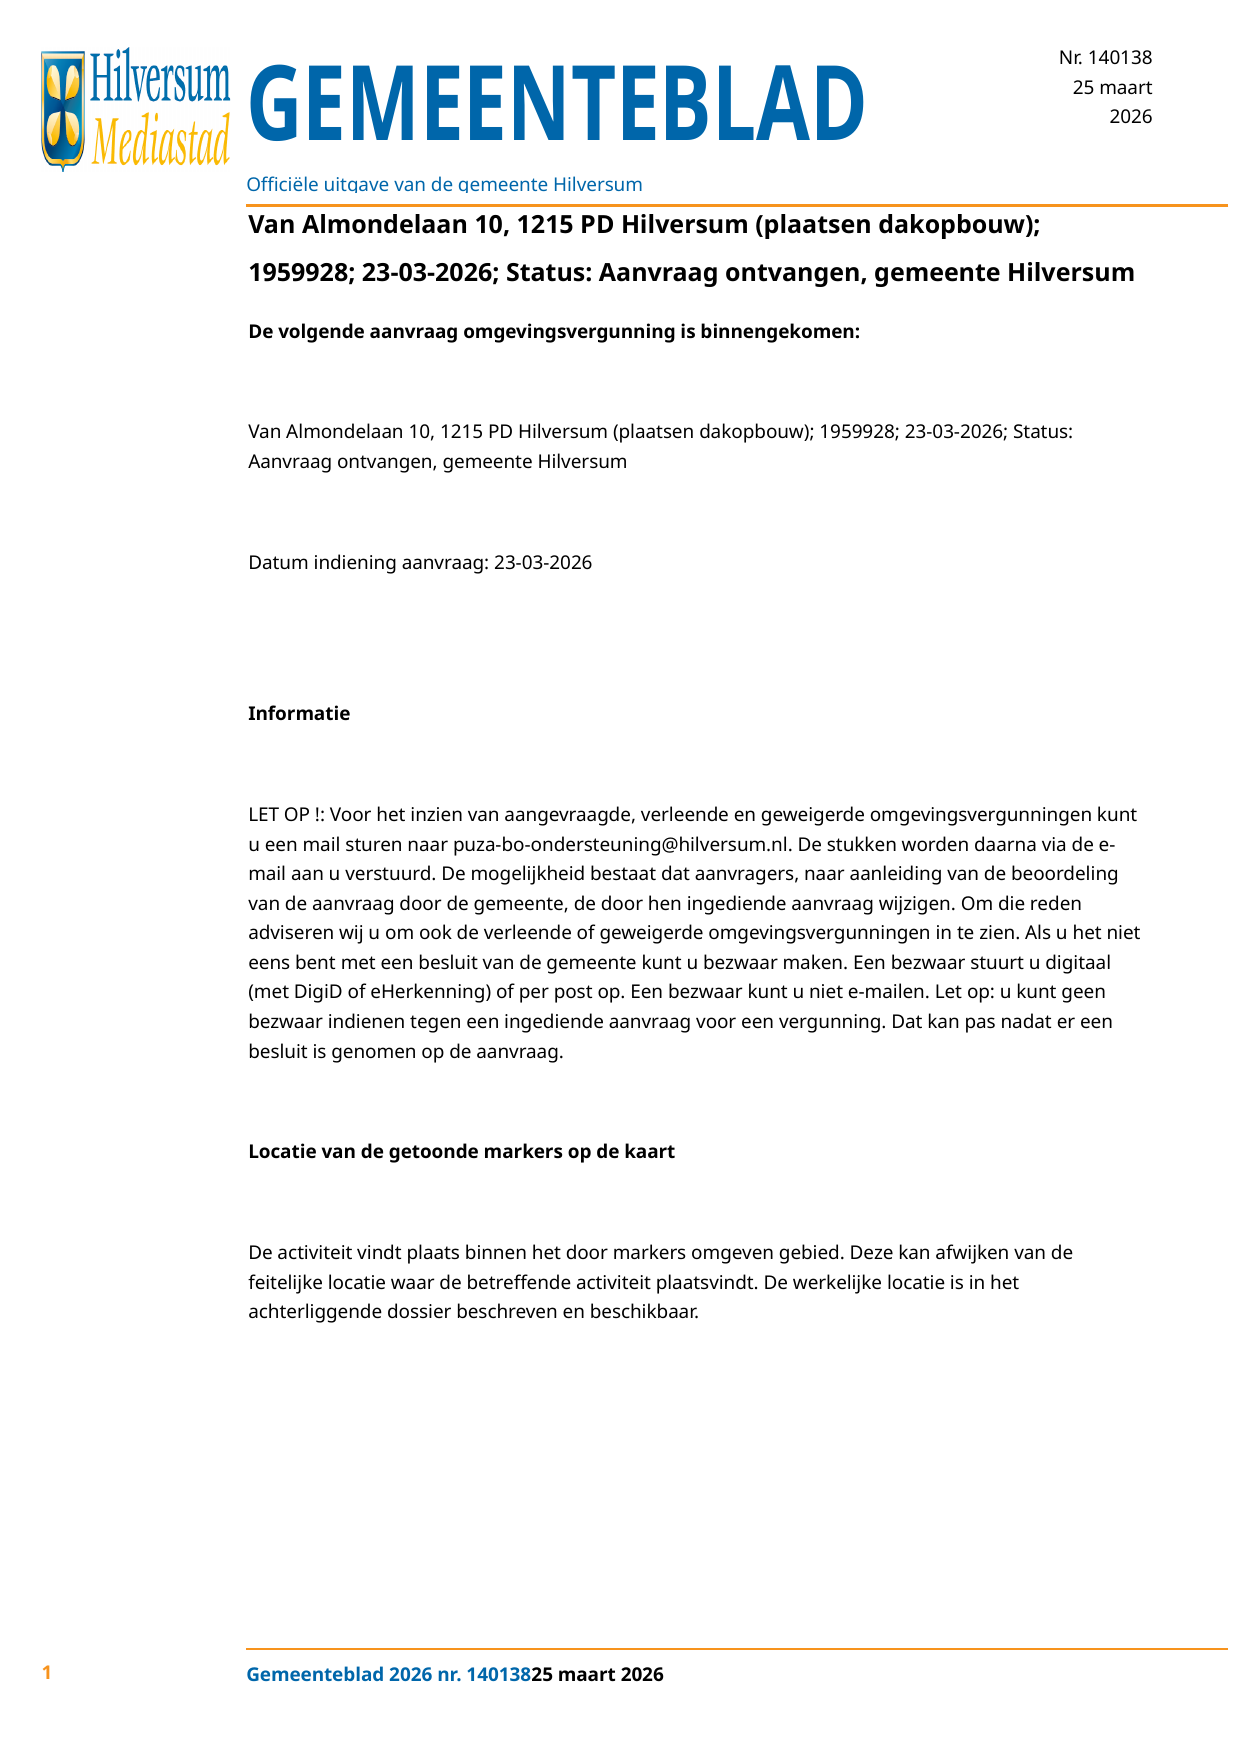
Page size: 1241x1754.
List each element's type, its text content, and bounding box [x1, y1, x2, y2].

text Locatie van de getoonde markers op de kaart [248, 1139, 1152, 1164]
picture [41, 47, 231, 172]
text Datum indiening aanvraag: 23-03-2026 [248, 549, 1152, 575]
text Van Almondelaan 10, 1215 PD Hilversum (plaatsen dakopbouw); 1959928; 23-03-2026; Status: Aanvraag ontvangen, gemeente Hilversum [248, 207, 1152, 288]
text Van Almondelaan 10, 1215 PD Hilversum (plaatsen dakopbouw); 1959928; 23-03-2026; Status: Aanvraag ontvangen, gemeente Hilversum [248, 419, 1152, 474]
text Informatie [248, 700, 1152, 726]
text LET OP !: Voor het inzien van aangevraagde, verleende en geweigerde omgevingsvergunningen kunt u een mail sturen naar puza-bo-ondersteuning@hilversum.nl. De stukken worden daarna via de e-mail aan u verstuurd. De mogelijkheid bestaat dat aanvragers, naar aanleiding van de beoordeling van de aanvraag door de gemeente, de door hen ingediende aanvraag wijzigen. Om die reden adviseren wij u om ook de verleende of geweigerde omgevingsvergunningen in te zien. Als u het niet eens bent met een besluit van de gemeente kunt u bezwaar maken. Een bezwaar stuurt u digitaal (met DigiD of eHerkenning) of per post op. Een bezwaar kunt u niet e-mailen. Let op: u kunt geen bezwaar indienen tegen een ingediende aanvraag voor een vergunning. Dat kan pas nadat er een besluit is genomen op de aanvraag. [248, 801, 1152, 1064]
text De volgende aanvraag omgevingsvergunning is binnengekomen: [248, 318, 1152, 344]
text De activiteit vindt plaats binnen het door markers omgeven gebied. Deze kan afwijken van de feitelijke locatie waar de betreffende activiteit plaatsvindt. De werkelijke locatie is in het achterliggende dossier beschreven en beschikbaar. [248, 1239, 1152, 1324]
